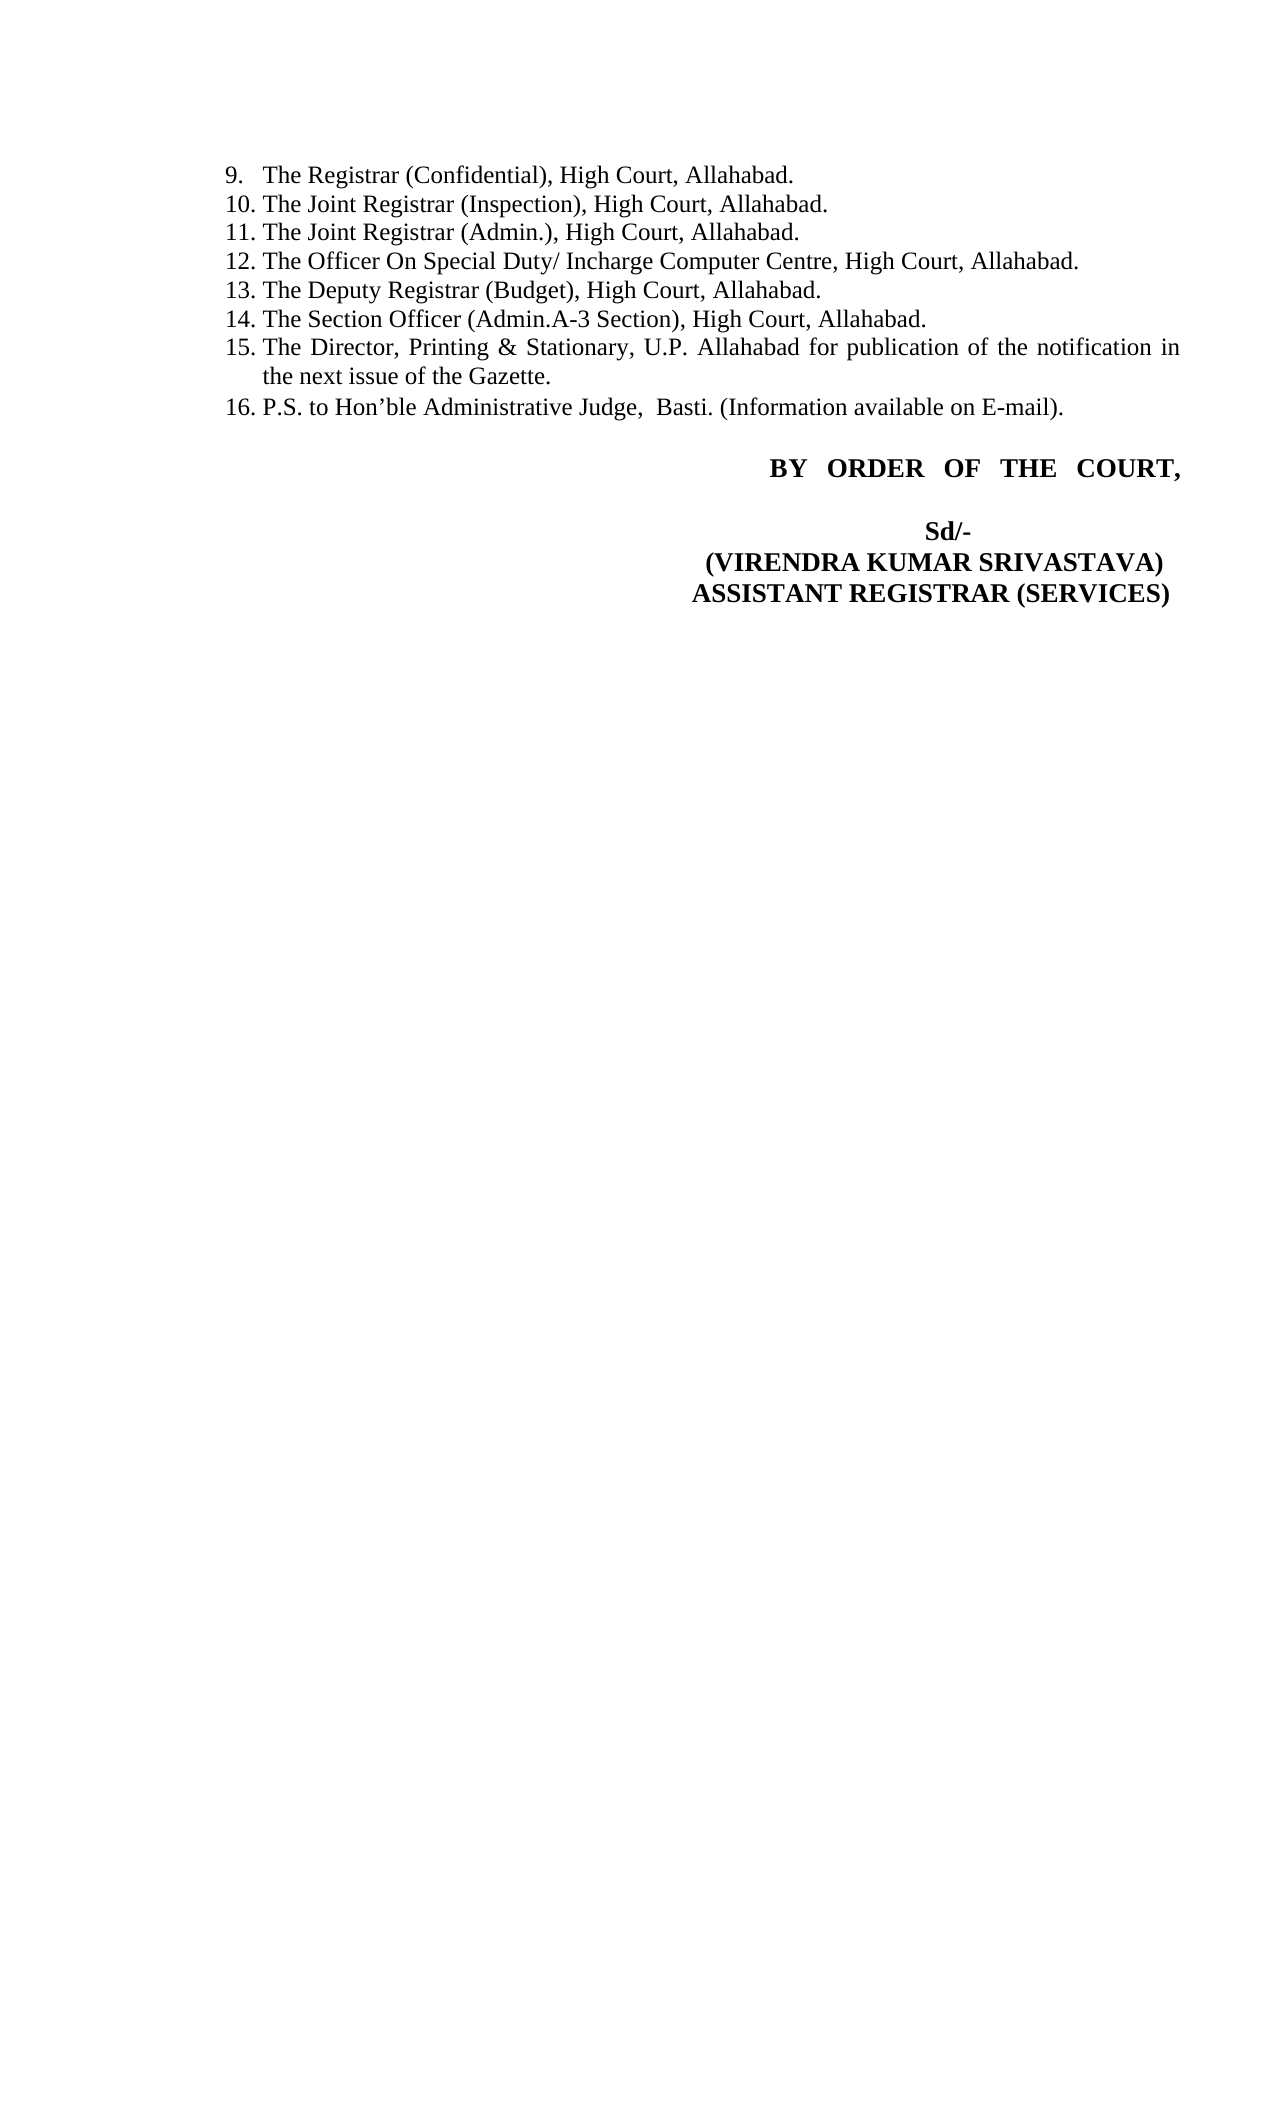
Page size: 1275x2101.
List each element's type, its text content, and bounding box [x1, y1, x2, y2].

list BY ORDER OF THE COURT, [712, 452, 1181, 514]
list The Joint Registrar (Inspection), High Court, Allahabad. [225, 189, 1181, 217]
list The Deputy Registrar (Budget), High Court, Allahabad. [225, 275, 1181, 304]
list The Director, Printing & Stationary, U.P. Allahabad for publication of the notification in the next issue of the Gazette. [225, 332, 1181, 390]
text Sd/- [712, 514, 1183, 546]
list The Registrar (Confidential), High Court, Allahabad. [225, 160, 1181, 189]
list The Joint Registrar (Admin.), High Court, Allahabad. [225, 217, 1181, 246]
text (VIRENDRA KUMAR SRIVASTAVA) [187, 546, 1181, 577]
list The Section Officer (Admin.A-3 Section), High Court, Allahabad. [225, 304, 1181, 332]
list The Officer On Special Duty/ Incharge Computer Centre, High Court, Allahabad. [225, 246, 1181, 275]
list P.S. to Hon’ble Administrative Judge, Basti. (Information available on E-mail). [225, 390, 1181, 421]
text ASSISTANT REGISTRAR (SERVICES) [187, 577, 1181, 608]
